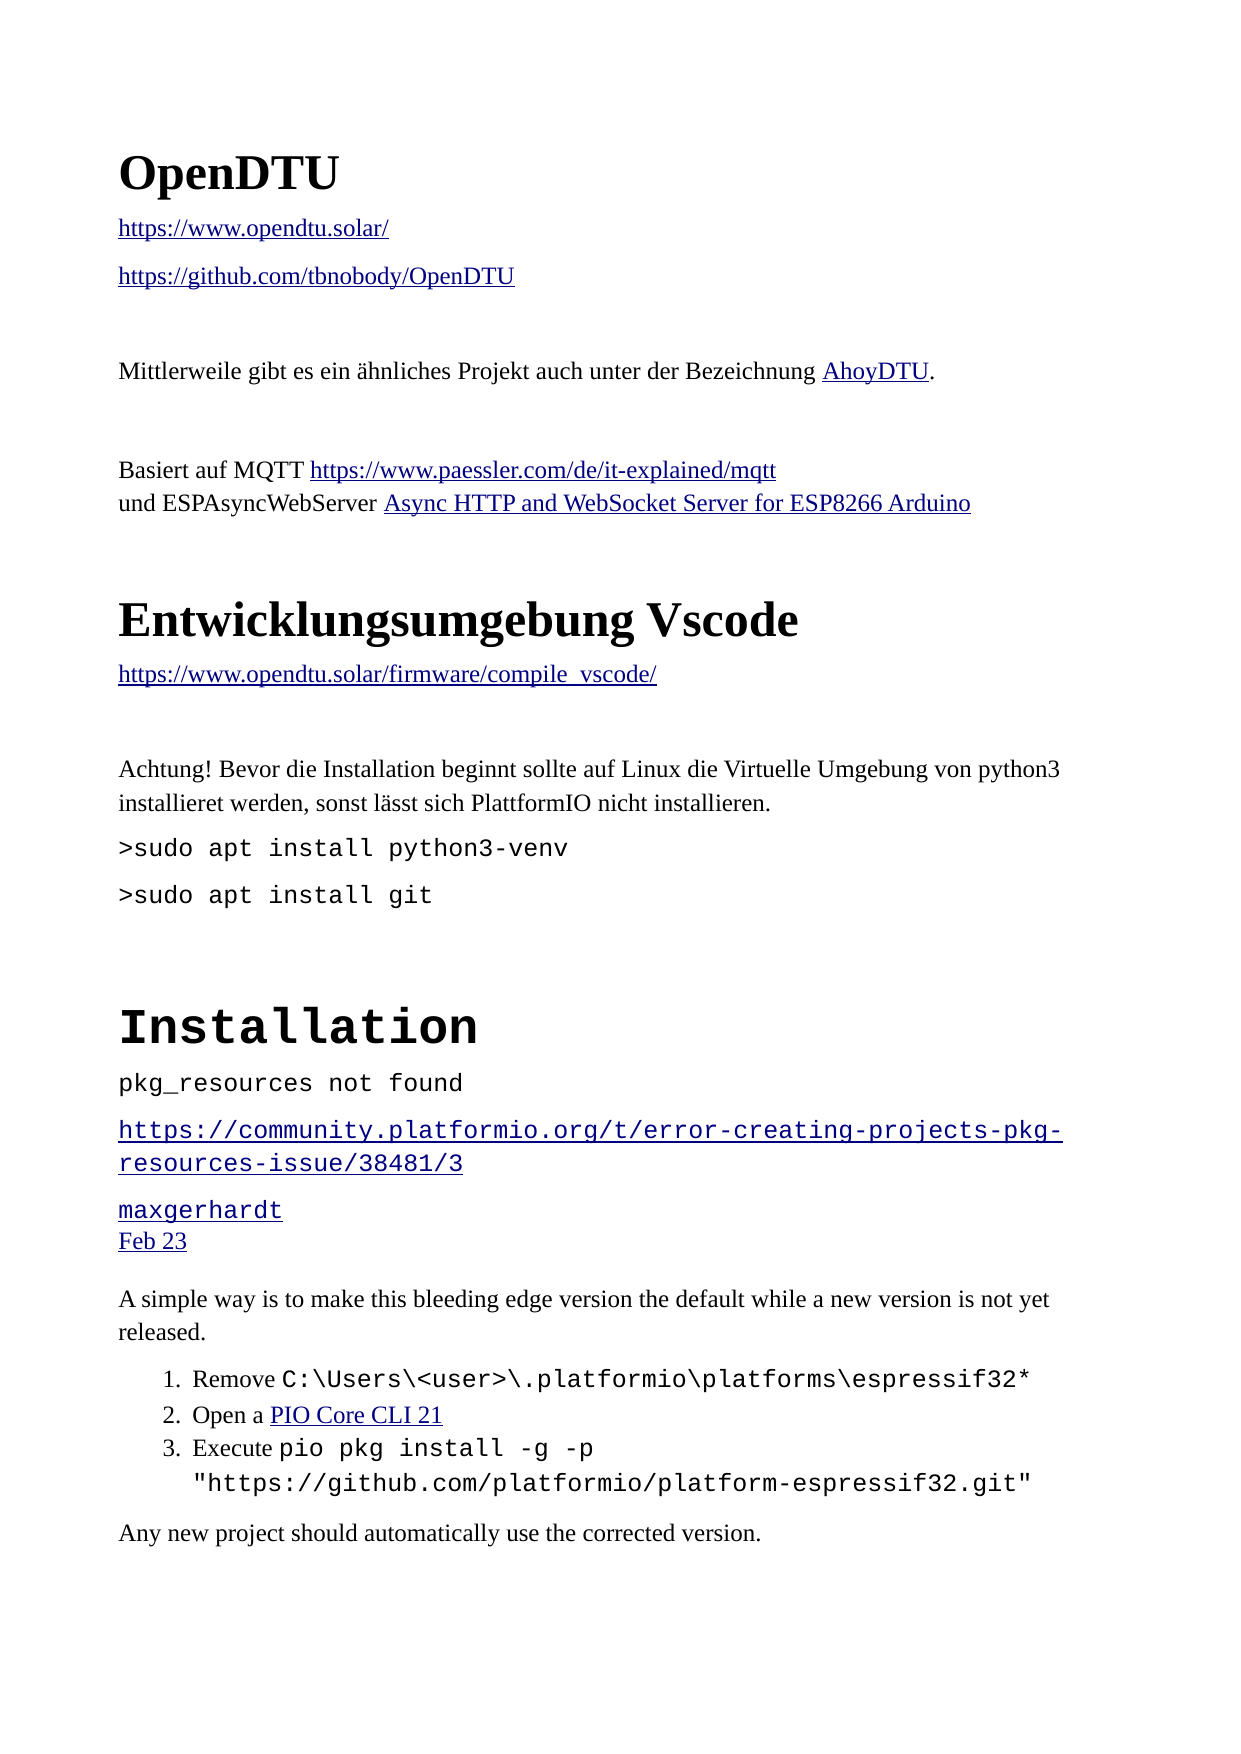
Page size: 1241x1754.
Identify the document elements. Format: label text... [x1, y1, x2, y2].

text A simple way is to make this bleeding edge version the default while a new version is not yet released. [118, 1284, 1122, 1346]
text Any new project should automatically use the corrected version. [118, 1518, 1122, 1547]
list Execute pio pkg install -g -p "https://github.com/platformio/platform-espressif32.git" [162, 1433, 1122, 1499]
text https://community.platformio.org/t/error-creating-projects-pkg-resources-issue/38481/3 [118, 1118, 1122, 1179]
text maxgerhardt [118, 1197, 1122, 1226]
subtitle OpenDTU [118, 143, 1122, 201]
list Open a PIO Core CLI 21 [162, 1400, 1122, 1429]
list Remove C:\Users\<user>\.platformio\platforms\espressif32* [162, 1364, 1122, 1395]
text Achtung! Bevor die Installation beginnt sollte auf Linux die Virtuelle Umgebung von python3 installieret werden, sonst lässt sich PlattformIO nicht installieren. [118, 754, 1122, 816]
subtitle Entwicklungsumgebung Vscode [118, 589, 1122, 647]
text und ESPAsyncWebServer Async HTTP and WebSocket Server for ESP8266 Arduino [118, 488, 1122, 517]
text >sudo apt install python3-venv [118, 835, 1122, 863]
text pkg_resources not found [118, 1071, 1122, 1099]
text Basiert auf MQTT https://www.paessler.com/de/it-explained/mqtt [118, 455, 1122, 484]
text >sudo apt install git [118, 882, 1122, 911]
text Feb 23 [118, 1226, 1122, 1254]
text https://github.com/tbnobody/OpenDTU [118, 261, 1122, 289]
text https://www.opendtu.solar/firmware/compile_vscode/ [118, 659, 1122, 688]
subtitle Installation [118, 1002, 1122, 1058]
text Mittlerweile gibt es ein ähnliches Projekt auch unter der Bezeichnung AhoyDTU. [118, 356, 1122, 385]
text https://www.opendtu.solar/ [118, 213, 1122, 242]
